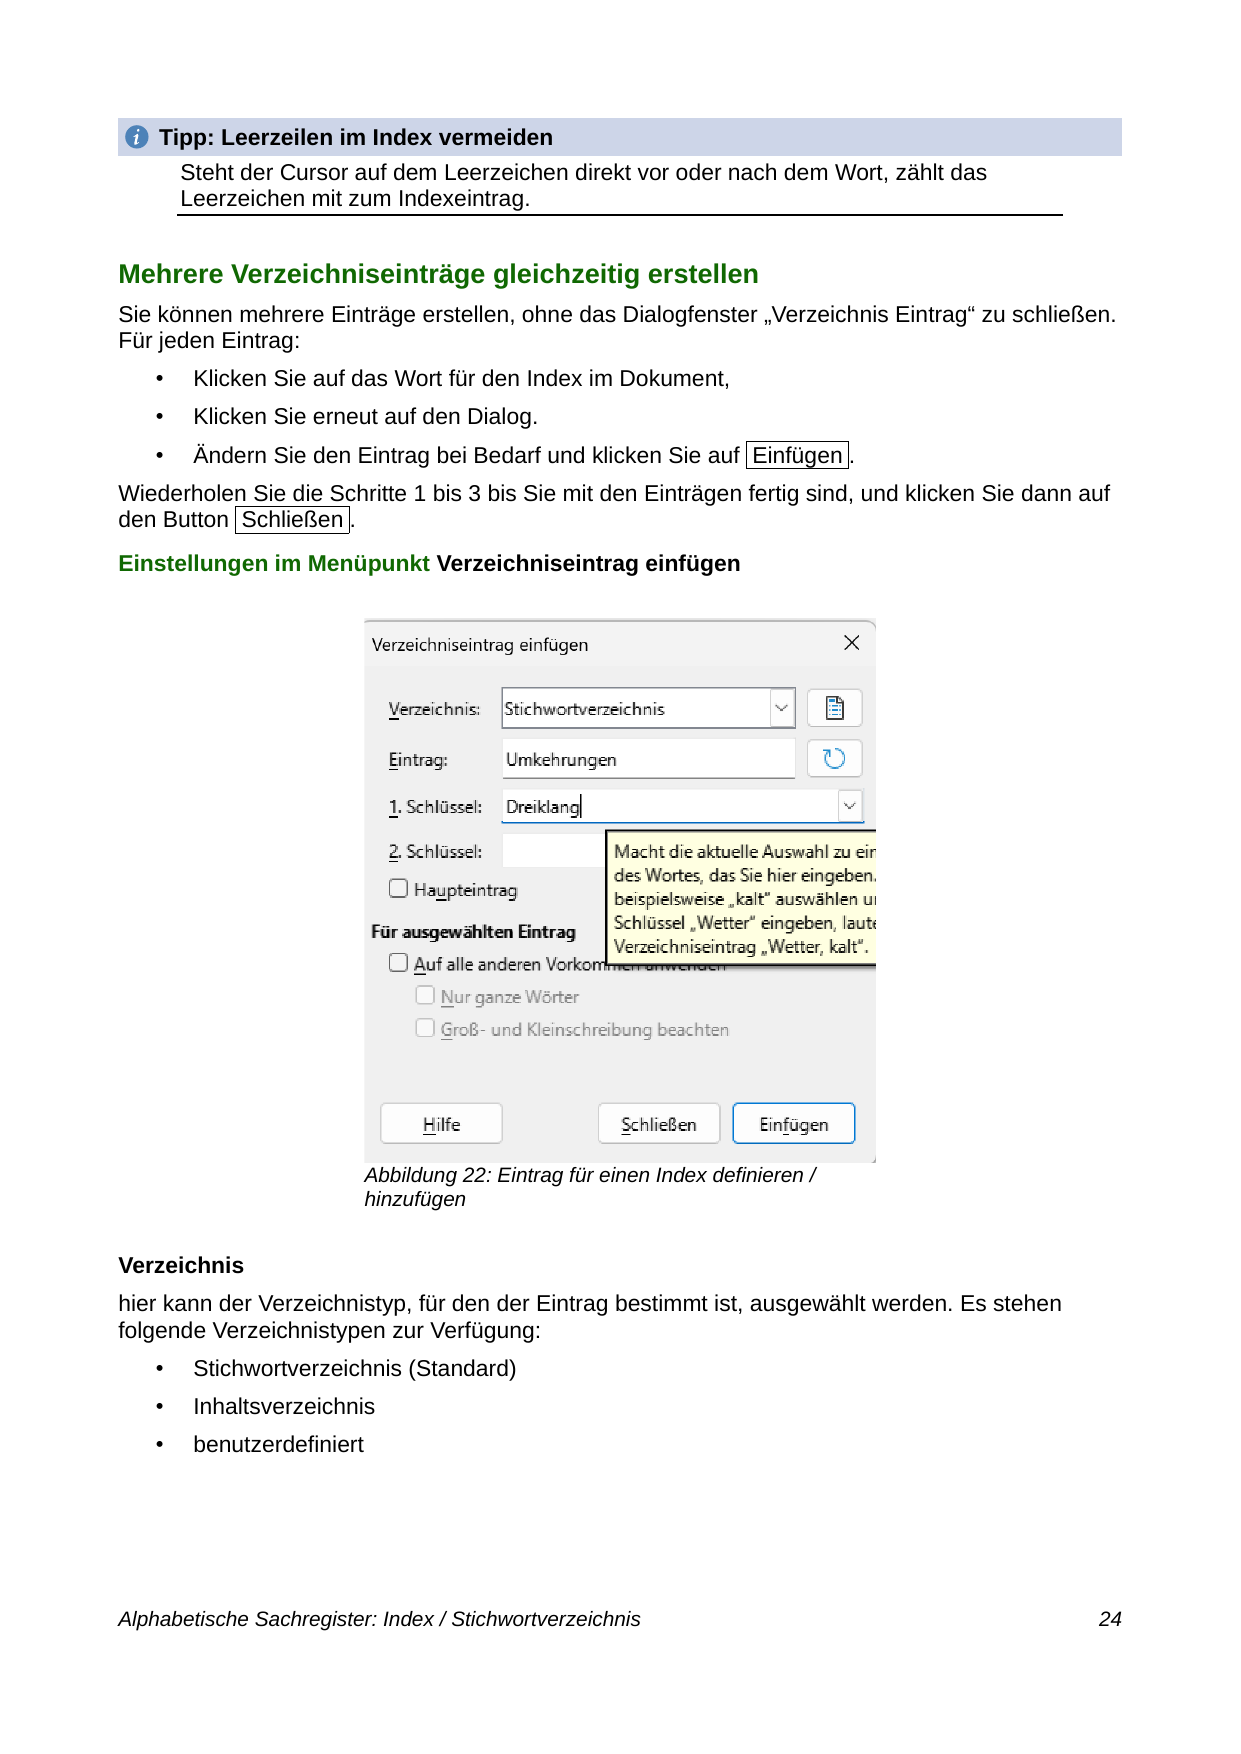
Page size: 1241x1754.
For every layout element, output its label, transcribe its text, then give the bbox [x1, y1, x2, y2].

list benutzerdefiniert [156, 1431, 1122, 1457]
text hier kann der Verzeichnistyp, für den der Eintrag bestimmt ist, ausgewählt werden. Es stehen folgende Verzeichnistypen zur Verfügung: [118, 1290, 1122, 1343]
text Wiederholen Sie die Schritte 1 bis 3 bis Sie mit den Einträgen fertig sind, und klicken Sie dann auf den Button Schließen. [118, 480, 1122, 533]
list Klicken Sie auf das Wort für den Index im Dokument, [156, 365, 1122, 392]
list Inhaltsverzeichnis [156, 1393, 1122, 1419]
text Steht der Cursor auf dem Leerzeichen direkt vor oder nach dem Wort, zählt das Leerzeichen mit zum Indexeintrag. [177, 156, 1063, 214]
list Tipp: Leerzeilen im Index vermeiden [118, 118, 1122, 156]
list Klicken Sie erneut auf den Dialog. [156, 403, 1122, 430]
subtitle Einstellungen im Menüpunkt Verzeichniseintrag einfügen [118, 550, 1122, 577]
text Sie können mehrere Einträge erstellen, ohne das Dialogfenster „Verzeichnis Eintrag“ zu schließen. Für jeden Eintrag: [118, 301, 1122, 353]
list Stichwortverzeichnis (Standard) [156, 1355, 1122, 1381]
list Ändern Sie den Eintrag bei Bedarf und klicken Sie auf Einfügen. [849, 441, 1122, 468]
text Abbildung 22: Eintrag für einen Index definieren / hinzufügen [364, 1163, 876, 1211]
list Ändern Sie den Eintrag bei Bedarf und klicken Sie auf Einfügen. [747, 442, 848, 468]
picture [364, 618, 876, 1163]
text Verzeichnis [118, 1252, 1122, 1278]
list Ändern Sie den Eintrag bei Bedarf und klicken Sie auf Einfügen. [156, 441, 746, 468]
subtitle Mehrere Verzeichniseinträge gleichzeitig erstellen [118, 258, 1122, 289]
